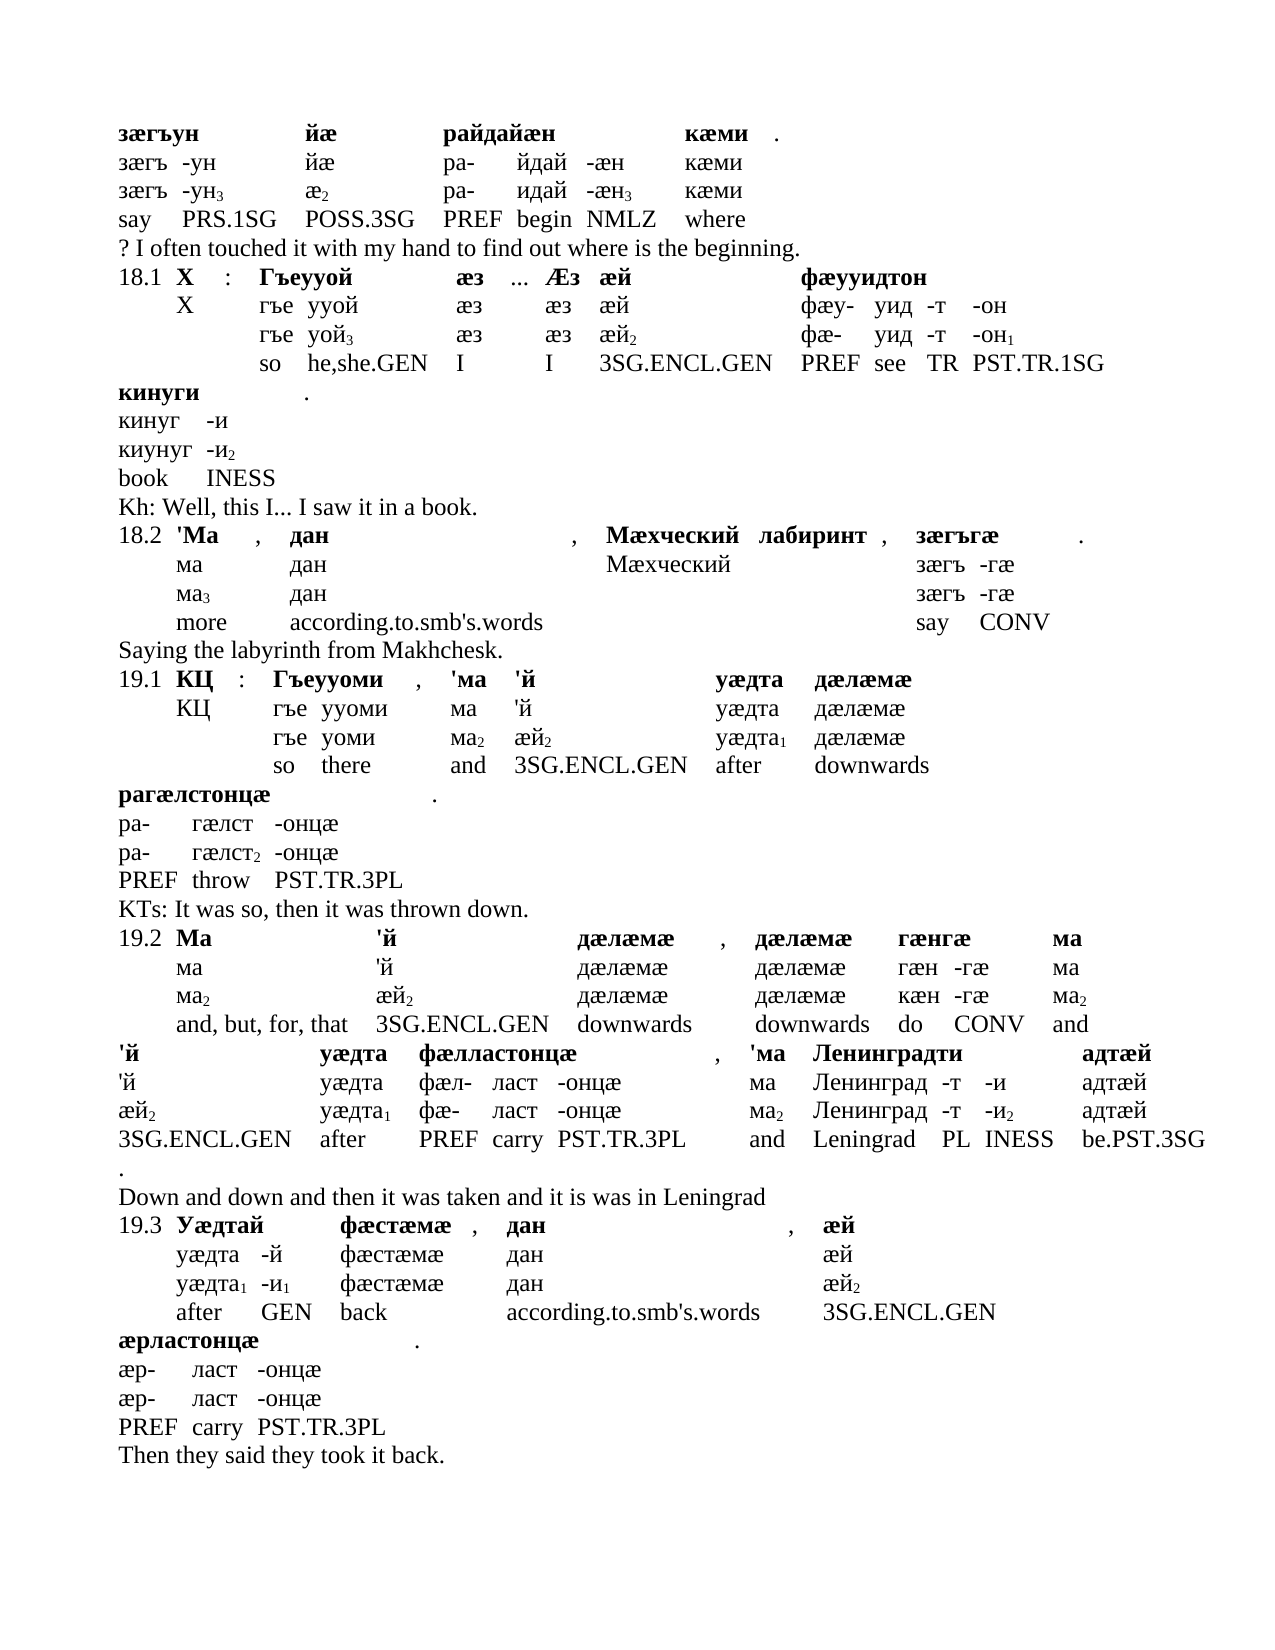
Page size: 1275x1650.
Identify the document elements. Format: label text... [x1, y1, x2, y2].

text адтæй [1082, 1038, 1219, 1067]
text PST.TR.1SG [972, 348, 1104, 377]
text ма [749, 1067, 785, 1096]
text 3SG.ENCL.GEN [376, 1009, 549, 1038]
text гъе [259, 319, 293, 348]
text ма2 [1052, 981, 1089, 1009]
text -ун [182, 147, 277, 176]
text адтæй [1082, 1067, 1206, 1096]
text уæдта [176, 1239, 247, 1268]
text -он [972, 291, 1104, 319]
text дан [289, 521, 557, 549]
text ра- [118, 808, 178, 837]
text -он1 [972, 319, 1104, 348]
text адтæй [1082, 1096, 1206, 1124]
text æй [599, 262, 787, 291]
text КЦ [176, 664, 224, 693]
text according.to.smb's.words [289, 607, 543, 636]
text дæлæмæ [755, 981, 870, 1009]
text ууой [307, 291, 428, 319]
text Down and down and then it was taken and it is was in Leningrad [118, 1182, 1249, 1211]
text зæгъун [118, 118, 291, 147]
text Then they said they took it back. [118, 1441, 1249, 1469]
text POSS.3SG [305, 204, 415, 233]
text дæлæмæ [577, 923, 706, 952]
text ма [176, 549, 227, 578]
text and [450, 751, 486, 779]
text кæми [684, 147, 746, 176]
text -ун3 [182, 176, 277, 204]
text Ма [176, 923, 362, 952]
text гъе [273, 693, 307, 722]
text -и2 [984, 1096, 1054, 1124]
text 'й [514, 693, 688, 722]
text , [720, 923, 741, 952]
text уæдта1 [176, 1268, 247, 1297]
text æй2 [823, 1268, 996, 1297]
text downwards [577, 1009, 692, 1038]
text гæн [898, 952, 940, 981]
text -онцæ [557, 1067, 687, 1096]
text 'ма [749, 1038, 799, 1067]
text райдайæн [443, 118, 671, 147]
text Æз [545, 262, 585, 291]
text where [684, 204, 746, 233]
text ма [176, 952, 348, 981]
text -т [942, 1067, 971, 1096]
text PREF [118, 866, 178, 894]
text æй2 [376, 981, 549, 1009]
text дан [506, 1211, 774, 1239]
text гæлст [192, 808, 261, 837]
text -гæ [979, 549, 1050, 578]
text , [881, 521, 902, 549]
text 'й [514, 664, 702, 693]
text фæстæмæ [340, 1211, 458, 1239]
text æй [823, 1239, 996, 1268]
text фæстæмæ [340, 1239, 444, 1268]
text æз [456, 262, 496, 291]
text 'й [376, 923, 563, 952]
text ма [1052, 952, 1089, 981]
text Leningrad [813, 1124, 928, 1153]
text -онцæ [257, 1383, 386, 1412]
text кæми [684, 118, 759, 147]
text фæууидтон [801, 262, 1118, 291]
text æз [545, 291, 572, 319]
text рагæлстонцæ [118, 779, 418, 808]
text . [303, 377, 324, 406]
text ра- [443, 147, 503, 176]
text дан [506, 1239, 760, 1268]
text see [874, 348, 913, 377]
text гæлст2 [192, 837, 261, 866]
text PST.TR.3PL [257, 1412, 386, 1441]
text 3SG.ENCL.GEN [118, 1124, 292, 1153]
text , [571, 521, 592, 549]
text downwards [755, 1009, 870, 1038]
text уой3 [307, 319, 428, 348]
text дæлæмæ [814, 664, 944, 693]
text more [176, 607, 227, 636]
text , [415, 664, 436, 693]
text , [714, 1038, 735, 1067]
text 19.2 [118, 923, 162, 952]
text so [273, 751, 307, 779]
text йæ [305, 147, 415, 176]
text CONV [979, 607, 1050, 636]
text Мæхческий [606, 549, 731, 578]
text carry [492, 1124, 543, 1153]
text КЦ [176, 693, 211, 722]
text ра- [443, 176, 503, 204]
text 19.1 [118, 664, 162, 693]
text TR [927, 348, 959, 377]
text . [1078, 521, 1099, 549]
text фæлластонцæ [418, 1038, 701, 1067]
text -онцæ [557, 1096, 687, 1124]
text ра- [118, 837, 178, 866]
text ласт [492, 1067, 543, 1096]
text фæ- [801, 319, 860, 348]
text Kh: Well, this I... I saw it in a book. [118, 492, 1249, 521]
text идай [517, 176, 572, 204]
text Ленинград [813, 1067, 928, 1096]
text зæгъ [916, 549, 966, 578]
text 'й [118, 1067, 292, 1096]
text -онцæ [274, 837, 404, 866]
text кинуг [118, 406, 192, 434]
text 19.3 [118, 1211, 162, 1239]
text гъе [273, 722, 307, 751]
text -гæ [954, 981, 1025, 1009]
text йæ [305, 118, 429, 147]
text after [176, 1297, 247, 1326]
text book [118, 463, 192, 492]
text Х [176, 291, 197, 319]
text GEN [261, 1297, 312, 1326]
text ууоми [321, 693, 388, 722]
text 'й [118, 1038, 306, 1067]
text after [715, 751, 787, 779]
text æ2 [305, 176, 415, 204]
text PRS.1SG [182, 204, 277, 233]
text ма3 [176, 578, 227, 607]
text PREF [443, 204, 503, 233]
text дæлæмæ [755, 923, 884, 952]
text ласт [192, 1383, 243, 1412]
text 'Ма [176, 521, 241, 549]
text 'й [376, 952, 549, 981]
text æз [456, 291, 482, 319]
text -æн [586, 147, 657, 176]
text æй [599, 291, 773, 319]
text уоми [321, 722, 388, 751]
text уæдта [319, 1067, 391, 1096]
text CONV [954, 1009, 1025, 1038]
text -т [927, 291, 959, 319]
text INESS [206, 463, 276, 492]
text 3SG.ENCL.GEN [823, 1297, 996, 1326]
text уæдта [715, 664, 801, 693]
text æй2 [599, 319, 773, 348]
text æй2 [514, 722, 688, 751]
text . [414, 1326, 435, 1354]
text PST.TR.3PL [274, 866, 404, 894]
text INESS [984, 1124, 1054, 1153]
text æз [456, 319, 482, 348]
text and [1052, 1009, 1089, 1038]
text do [898, 1009, 940, 1038]
text . [118, 1153, 139, 1182]
text киунуг [118, 434, 192, 463]
text æрластонцæ [118, 1326, 400, 1354]
text æй2 [118, 1096, 292, 1124]
text фæл- [418, 1067, 478, 1096]
text and [749, 1124, 785, 1153]
text ? I often touched it with my hand to find out where is the beginning. [118, 233, 1249, 262]
text -й [261, 1239, 312, 1268]
text and, but, for, that [176, 1009, 348, 1038]
text be.PST.3SG [1082, 1124, 1206, 1153]
text KTs: It was so, then it was thrown down. [118, 894, 1249, 923]
text Гъеууой [259, 262, 442, 291]
text дæлæмæ [755, 952, 870, 981]
text I [456, 348, 482, 377]
text гъе [259, 291, 293, 319]
text гæнгæ [898, 923, 1039, 952]
text 18.1 [118, 262, 162, 291]
text Мæхческий [606, 521, 745, 549]
text 3SG.ENCL.GEN [599, 348, 773, 377]
text дан [289, 578, 543, 607]
text . [773, 118, 794, 147]
text уæдта1 [319, 1096, 391, 1124]
text , [255, 521, 276, 549]
text ... [510, 262, 531, 291]
text there [321, 751, 388, 779]
text -онцæ [274, 808, 404, 837]
text дæлæмæ [577, 952, 692, 981]
text кæми [684, 176, 746, 204]
text кинуги [118, 377, 289, 406]
text ма2 [176, 981, 348, 1009]
text throw [192, 866, 261, 894]
text downwards [814, 751, 930, 779]
text -æн3 [586, 176, 657, 204]
text уæдта [715, 693, 787, 722]
text дæлæмæ [577, 981, 692, 1009]
text дан [289, 549, 543, 578]
text Saying the labyrinth from Makhchesk. [118, 636, 1249, 664]
text æр- [118, 1354, 178, 1383]
text carry [192, 1412, 243, 1441]
text 18.2 [118, 521, 162, 549]
text -и1 [261, 1268, 312, 1297]
text фæу- [801, 291, 860, 319]
text 'ма [450, 664, 500, 693]
text ма2 [450, 722, 486, 751]
text he,she.GEN [307, 348, 428, 377]
text зæгъ [118, 147, 168, 176]
text Х [176, 262, 211, 291]
text зæгъгæ [916, 521, 1064, 549]
text дан [506, 1268, 760, 1297]
text after [319, 1124, 391, 1153]
text лабиринт [759, 521, 867, 549]
text Ленинградти [813, 1038, 1068, 1067]
text зæгъ [118, 176, 168, 204]
text -и [984, 1067, 1054, 1096]
text ма2 [749, 1096, 785, 1124]
text кæн [898, 981, 940, 1009]
text according.to.smb's.words [506, 1297, 760, 1326]
text -гæ [979, 578, 1050, 607]
text PREF [801, 348, 860, 377]
text 3SG.ENCL.GEN [514, 751, 688, 779]
text æй [823, 1211, 1010, 1239]
text ма [450, 693, 486, 722]
text : [224, 262, 245, 291]
text : [238, 664, 259, 693]
text NMLZ [586, 204, 657, 233]
text , [788, 1211, 809, 1239]
text ласт [492, 1096, 543, 1124]
text , [472, 1211, 493, 1239]
text say [118, 204, 168, 233]
text PREF [118, 1412, 178, 1441]
text PREF [418, 1124, 478, 1153]
text I [545, 348, 572, 377]
text -и [206, 406, 276, 434]
text Ленинград [813, 1096, 928, 1124]
text -гæ [954, 952, 1025, 981]
text уæдта [319, 1038, 405, 1067]
text дæлæмæ [814, 693, 930, 722]
text PST.TR.3PL [557, 1124, 687, 1153]
text фæ- [418, 1096, 478, 1124]
text begin [517, 204, 572, 233]
text æр- [118, 1383, 178, 1412]
text уид [874, 319, 913, 348]
text so [259, 348, 293, 377]
text -т [942, 1096, 971, 1124]
text Уæдтай [176, 1211, 326, 1239]
text Гъеууоми [273, 664, 402, 693]
text фæстæмæ [340, 1268, 444, 1297]
text йдай [517, 147, 572, 176]
text -и2 [206, 434, 276, 463]
text зæгъ [916, 578, 966, 607]
text -онцæ [257, 1354, 386, 1383]
text ма [1052, 923, 1102, 952]
text . [431, 779, 452, 808]
text æз [545, 319, 572, 348]
text PL [942, 1124, 971, 1153]
text ласт [192, 1354, 243, 1383]
text say [916, 607, 966, 636]
text уæдта1 [715, 722, 787, 751]
text дæлæмæ [814, 722, 930, 751]
text уид [874, 291, 913, 319]
text back [340, 1297, 444, 1326]
text -т [927, 319, 959, 348]
